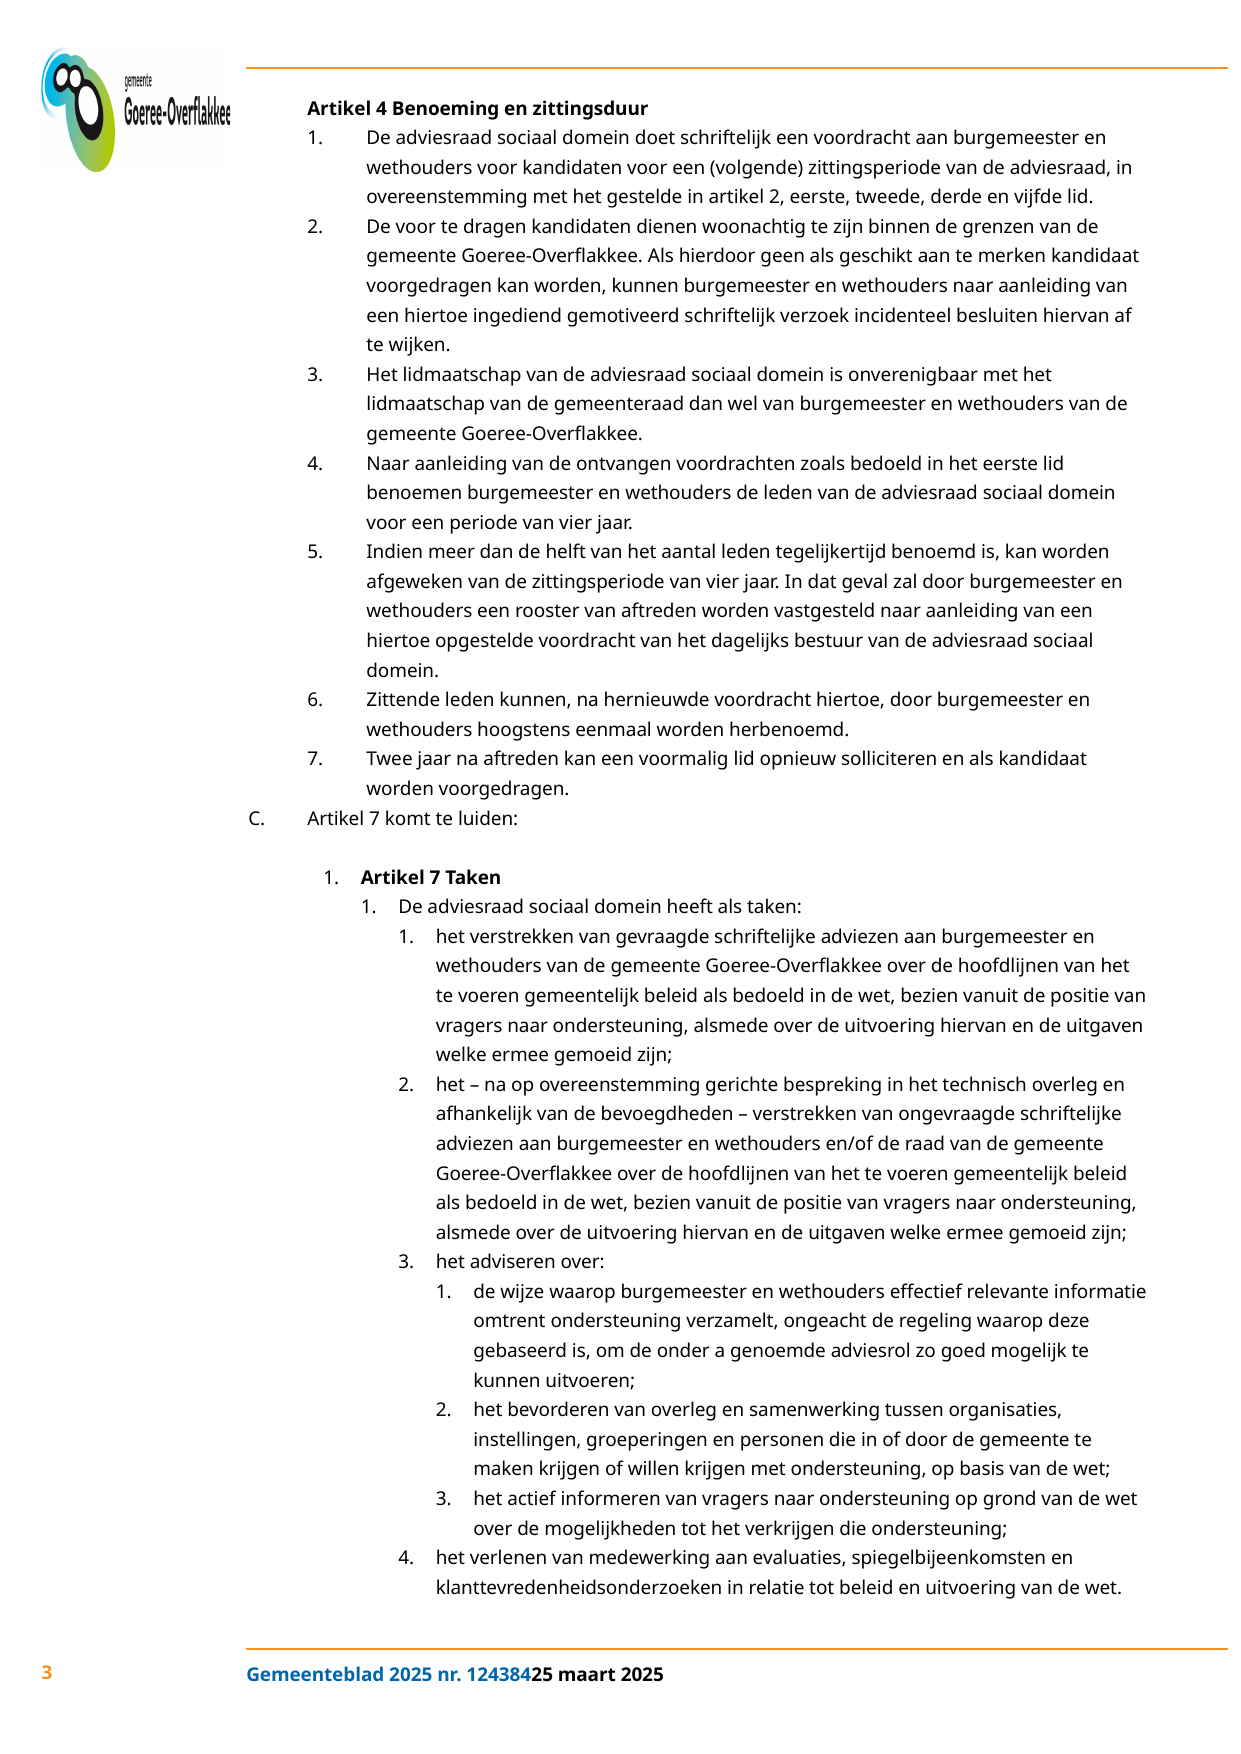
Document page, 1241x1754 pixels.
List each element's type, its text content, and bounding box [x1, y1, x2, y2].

list Artikel 4 Benoeming en zittingsduur [248, 95, 1152, 121]
list Indien meer dan de helft van het aantal leden tegelijkertijd benoemd is, kan worden afgeweken van de zittingsperiode van vier jaar. In dat geval zal door burgemeester en wethouders een rooster van aftreden worden vastgesteld naar aanleiding van een hiertoe opgestelde voordracht van het dagelijks bestuur van de adviesraad sociaal domein. [307, 538, 1152, 683]
list het actief informeren van vragers naar ondersteuning op grond van de wet over de mogelijkheden tot het verkrijgen die ondersteuning; [436, 1485, 1152, 1541]
list De voor te dragen kandidaten dienen woonachtig te zijn binnen de grenzen van de gemeente Goeree-Overflakkee. Als hierdoor geen als geschikt aan te merken kandidaat voorgedragen kan worden, kunnen burgemeester en wethouders naar aanleiding van een hiertoe ingediend gemotiveerd schriftelijk verzoek incidenteel besluiten hiervan af te wijken. [307, 213, 1152, 357]
picture [41, 47, 231, 172]
list het – na op overeenstemming gerichte bespreking in het technisch overleg en afhankelijk van de bevoegdheden – verstrekken van ongevraagde schriftelijke adviezen aan burgemeester en wethouders en/of de raad van de gemeente Goeree-Overflakkee over de hoofdlijnen van het te voeren gemeentelijk beleid als bedoeld in de wet, bezien vanuit de positie van vragers naar ondersteuning, alsmede over de uitvoering hiervan en de uitgaven welke ermee gemoeid zijn; [398, 1071, 1152, 1245]
list Zittende leden kunnen, na hernieuwde voordracht hiertoe, door burgemeester en wethouders hoogstens eenmaal worden herbenoemd. [307, 686, 1152, 742]
list De adviesraad sociaal domein doet schriftelijk een voordracht aan burgemeester en wethouders voor kandidaten voor een (volgende) zittingsperiode van de adviesraad, in overeenstemming met het gestelde in artikel 2, eerste, tweede, derde en vijfde lid. [307, 124, 1152, 209]
list het verlenen van medewerking aan evaluaties, spiegelbijeenkomsten en klanttevredenheidsonderzoeken in relatie tot beleid en uitvoering van de wet. [398, 1544, 1152, 1600]
list het bevorderen van overleg en samenwerking tussen organisaties, instellingen, groeperingen en personen die in of door de gemeente te maken krijgen of willen krijgen met ondersteuning, op basis van de wet; [436, 1396, 1152, 1481]
list de wijze waarop burgemeester en wethouders effectief relevante informatie omtrent ondersteuning verzamelt, ongeacht de regeling waarop deze gebaseerd is, om de onder a genoemde adviesrol zo goed mogelijk te kunnen uitvoeren; [436, 1278, 1152, 1393]
list Het lidmaatschap van de adviesraad sociaal domein is onverenigbaar met het lidmaatschap van de gemeenteraad dan wel van burgemeester en wethouders van de gemeente Goeree-Overflakkee. [307, 361, 1152, 446]
list Naar aanleiding van de ontvangen voordrachten zoals bedoeld in het eerste lid benoemen burgemeester en wethouders de leden van de adviesraad sociaal domein voor een periode van vier jaar. [307, 450, 1152, 535]
list Artikel 7 Taken [323, 864, 1152, 890]
list Artikel 7 komt te luiden: [248, 805, 1152, 831]
list De adviesraad sociaal domein heeft als taken: [361, 893, 1152, 919]
list het verstrekken van gevraagde schriftelijke adviezen aan burgemeester en wethouders van de gemeente Goeree-Overflakkee over de hoofdlijnen van het te voeren gemeentelijk beleid als bedoeld in de wet, bezien vanuit de positie van vragers naar ondersteuning, alsmede over de uitvoering hiervan en de uitgaven welke ermee gemoeid zijn; [398, 923, 1152, 1067]
list Twee jaar na aftreden kan een voormalig lid opnieuw solliciteren en als kandidaat worden voorgedragen. [307, 746, 1152, 801]
list het adviseren over: [398, 1248, 1152, 1274]
